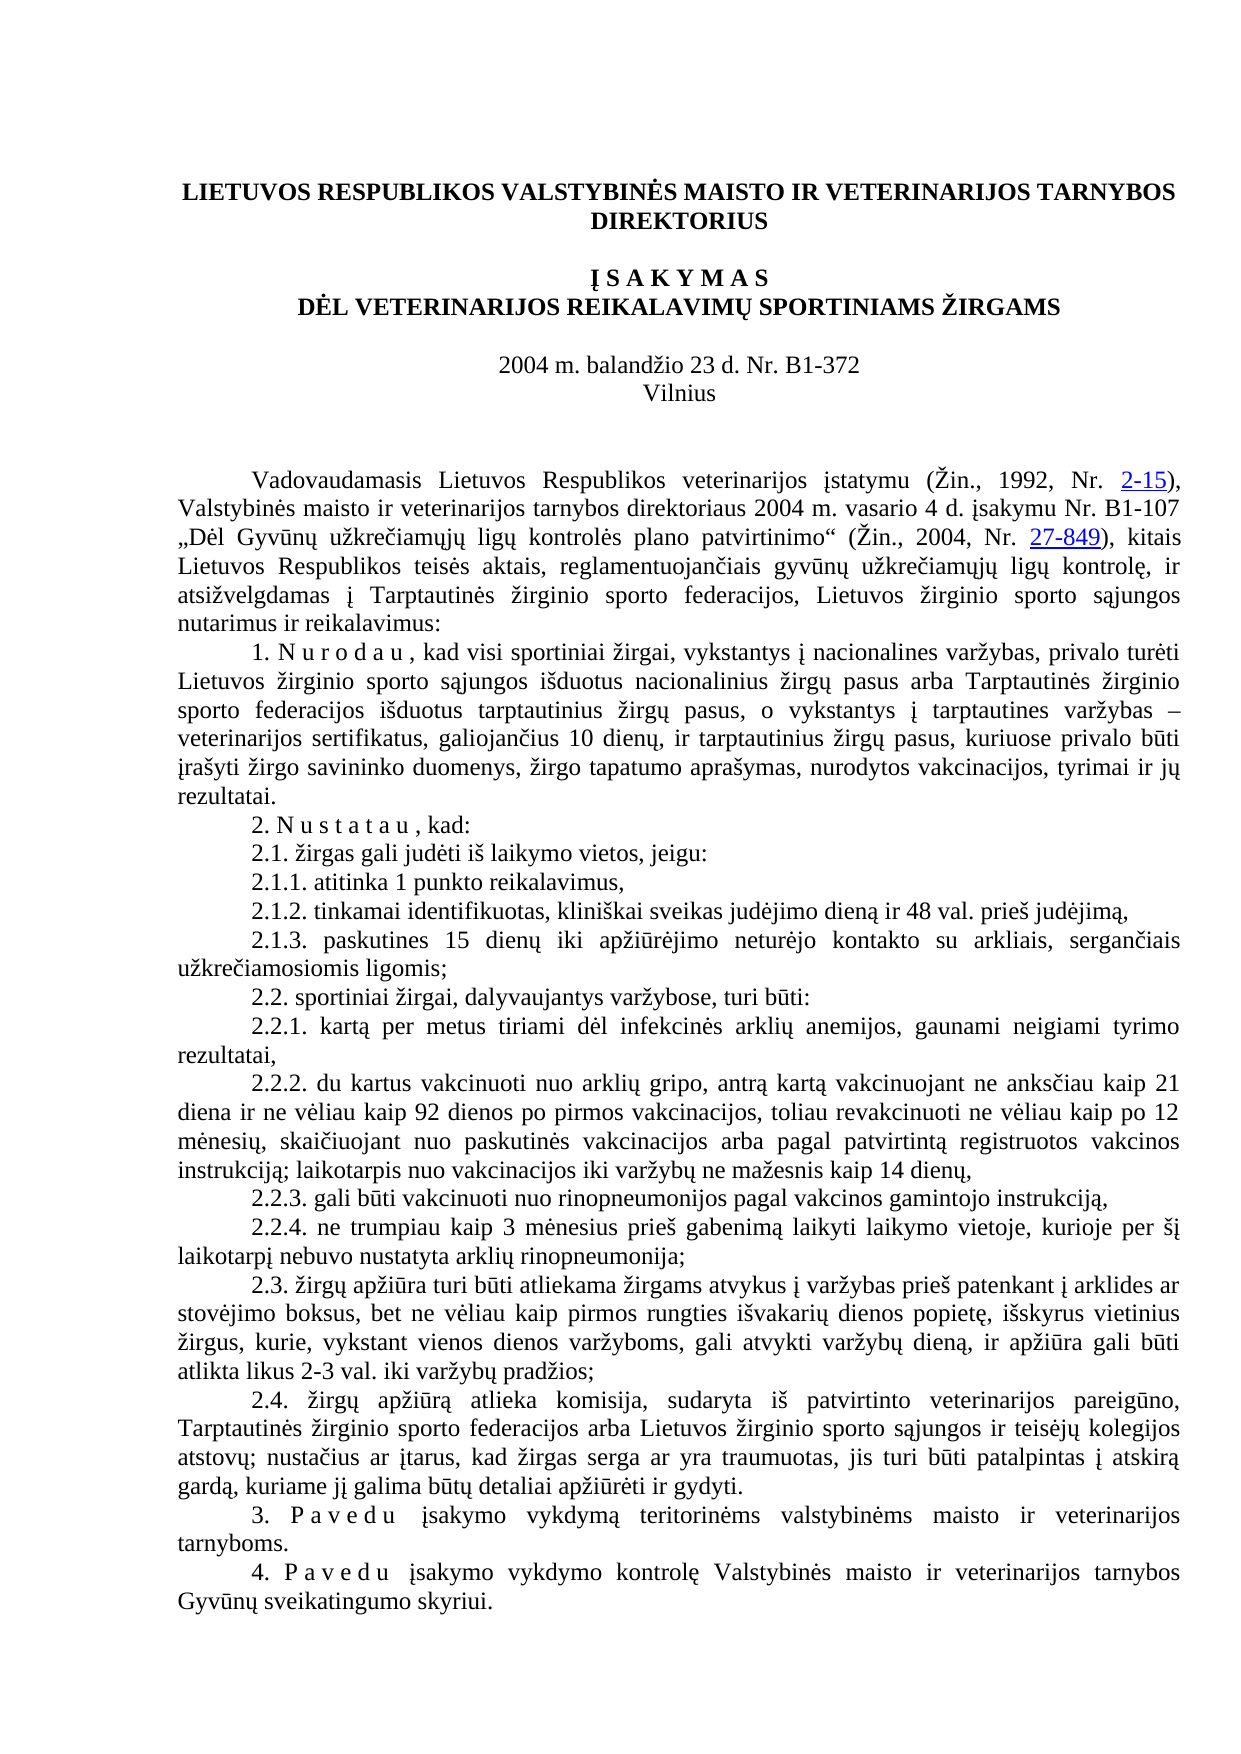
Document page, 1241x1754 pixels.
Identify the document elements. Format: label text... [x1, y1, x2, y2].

text 1. Nurodau, kad visi sportiniai žirgai, vykstantys į nacionalines varžybas, privalo turėti Lietuvos žirginio sporto sąjungos išduotus nacionalinius žirgų pasus arba Tarptautinės žirginio sporto federacijos išduotus tarptautinius žirgų pasus, o vykstantys į tarptautines varžybas – veterinarijos sertifikatus, galiojančius 10 dienų, ir tarptautinius žirgų pasus, kuriuose privalo būti įrašyti žirgo savininko duomenys, žirgo tapatumo aprašymas, nurodytos vakcinacijos, tyrimai ir jų rezultatai. [177, 637, 1181, 810]
text 2.3. žirgų apžiūra turi būti atliekama žirgams atvykus į varžybas prieš patenkant į arklides ar stovėjimo boksus, bet ne vėliau kaip pirmos rungties išvakarių dienos popietę, išskyrus vietinius žirgus, kurie, vykstant vienos dienos varžyboms, gali atvykti varžybų dieną, ir apžiūra gali būti atlikta likus 2-3 val. iki varžybų pradžios; [177, 1270, 1181, 1385]
text 2.2. sportiniai žirgai, dalyvaujantys varžybose, turi būti: [177, 982, 1181, 1011]
text 2.1.3. paskutines 15 dienų iki apžiūrėjimo neturėjo kontakto su arkliais, sergančiais užkrečiamosiomis ligomis; [177, 925, 1181, 982]
text DĖL VETERINARIJOS REIKALAVIMŲ SPORTINIAMS ŽIRGAMS [177, 292, 1181, 321]
text 2. Nustatau, kad: [177, 810, 1181, 838]
text 2.4. žirgų apžiūrą atlieka komisija, sudaryta iš patvirtinto veterinarijos pareigūno, Tarptautinės žirginio sporto federacijos arba Lietuvos žirginio sporto sąjungos ir teisėjų kolegijos atstovų; nustačius ar įtarus, kad žirgas serga ar yra traumuotas, jis turi būti patalpintas į atskirą gardą, kuriame jį galima būtų detaliai apžiūrėti ir gydyti. [177, 1385, 1181, 1500]
text 2.2.4. ne trumpiau kaip 3 mėnesius prieš gabenimą laikyti laikymo vietoje, kurioje per šį laikotarpį nebuvo nustatyta arklių rinopneumonija; [177, 1212, 1181, 1270]
text 3. Pavedu įsakymo vykdymą teritorinėms valstybinėms maisto ir veterinarijos tarnyboms. [177, 1500, 1181, 1557]
text 2.1.1. atitinka 1 punkto reikalavimus, [177, 867, 1181, 896]
text 2.2.2. du kartus vakcinuoti nuo arklių gripo, antrą kartą vakcinuojant ne anksčiau kaip 21 diena ir ne vėliau kaip 92 dienos po pirmos vakcinacijos, toliau revakcinuoti ne vėliau kaip po 12 mėnesių, skaičiuojant nuo paskutinės vakcinacijos arba pagal patvirtintą registruotos vakcinos instrukciją; laikotarpis nuo vakcinacijos iki varžybų ne mažesnis kaip 14 dienų, [177, 1068, 1181, 1183]
text Į S A K Y M A S [177, 263, 1181, 292]
text 2.1.2. tinkamai identifikuotas, kliniškai sveikas judėjimo dieną ir 48 val. prieš judėjimą, [177, 896, 1181, 925]
text 2.1. žirgas gali judėti iš laikymo vietos, jeigu: [177, 838, 1181, 867]
text Vilnius [177, 378, 1181, 407]
text 2.2.3. gali būti vakcinuoti nuo rinopneumonijos pagal vakcinos gamintojo instrukciją, [177, 1183, 1181, 1212]
text 2004 m. balandžio 23 d. Nr. B1-372 [177, 350, 1181, 378]
text Vadovaudamasis Lietuvos Respublikos veterinarijos įstatymu (Žin., 1992, Nr. 2-15), Valstybinės maisto ir veterinarijos tarnybos direktoriaus 2004 m. vasario 4 d. įsakymu Nr. B1-107 „Dėl Gyvūnų užkrečiamųjų ligų kontrolės plano patvirtinimo“ (Žin., 2004, Nr. 27-849), kitais Lietuvos Respublikos teisės aktais, reglamentuojančiais gyvūnų užkrečiamųjų ligų kontrolę, ir atsižvelgdamas į Tarptautinės žirginio sporto federacijos, Lietuvos žirginio sporto sąjungos nutarimus ir reikalavimus: [177, 465, 1181, 637]
text 4. Pavedu įsakymo vykdymo kontrolę Valstybinės maisto ir veterinarijos tarnybos Gyvūnų sveikatingumo skyriui. [177, 1557, 1181, 1615]
text 2.2.1. kartą per metus tiriami dėl infekcinės arklių anemijos, gaunami neigiami tyrimo rezultatai, [177, 1011, 1181, 1068]
text LIETUVOS RESPUBLIKOS VALSTYBINĖS MAISTO IR VETERINARIJOS TARNYBOS DIREKTORIUS [177, 177, 1181, 235]
